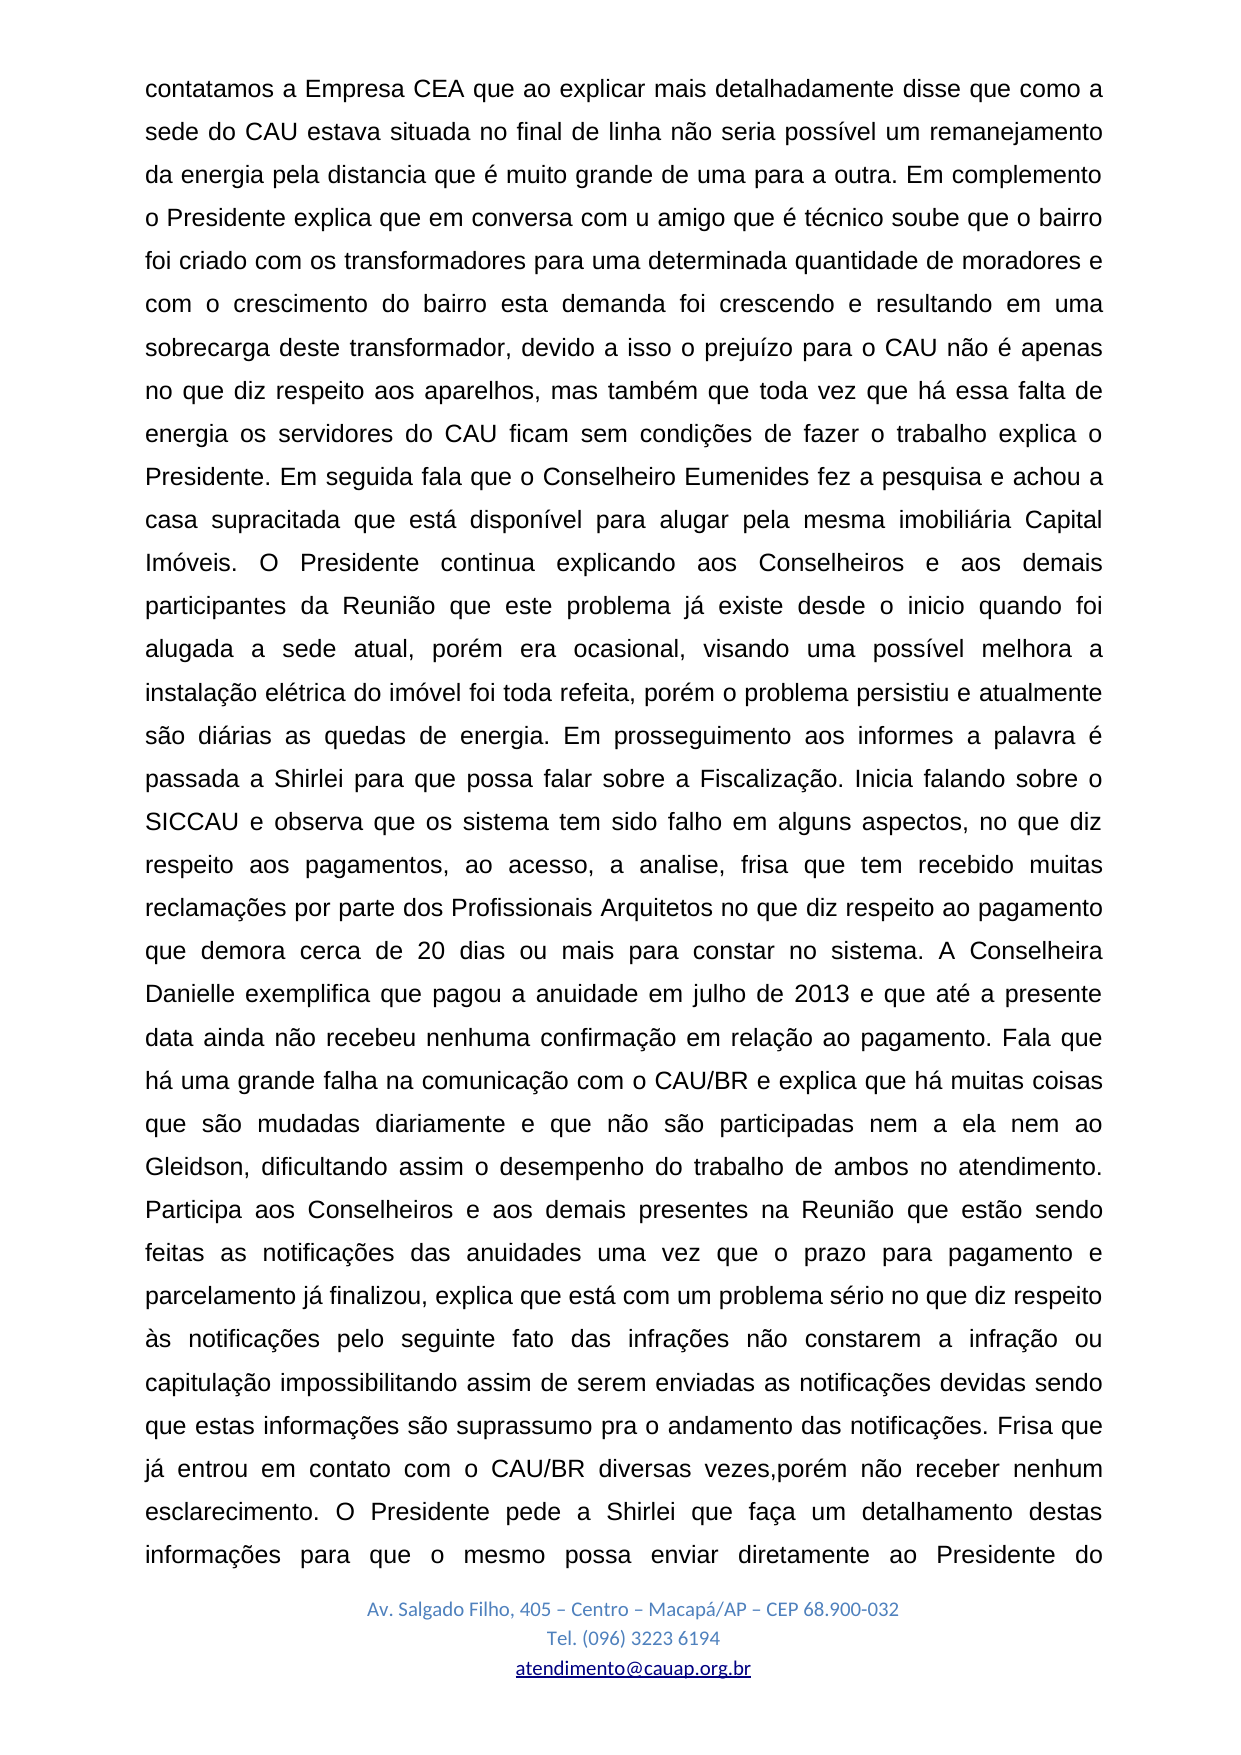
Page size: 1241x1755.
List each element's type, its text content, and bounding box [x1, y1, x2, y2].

text contatamos a Empresa CEA que ao explicar mais detalhadamente disse que como a sede do CAU estava situada no final de linha não seria possível um remanejamento da energia pela distancia que é muito grande de uma para a outra. Em complemento o Presidente explica que em conversa com u amigo que é técnico soube que o bairro foi criado com os transformadores para uma determinada quantidade de moradores e com o crescimento do bairro esta demanda foi crescendo e resultando em uma sobrecarga deste transformador, devido a isso o prejuízo para o CAU não é apenas no que diz respeito aos aparelhos, mas também que toda vez que há essa falta de energia os servidores do CAU ficam sem condições de fazer o trabalho explica o Presidente. Em seguida fala que o Conselheiro Eumenides fez a pesquisa e achou a casa supracitada que está disponível para alugar pela mesma imobiliária Capital Imóveis. O Presidente continua explicando aos Conselheiros e aos demais participantes da Reunião que este problema já existe desde o inicio quando foi alugada a sede atual, porém era ocasional, visando uma possível melhora a instalação elétrica do imóvel foi toda refeita, porém o problema persistiu e atualmente são diárias as quedas de energia. Em prosseguimento aos informes a palavra é passada a Shirlei para que possa falar sobre a Fiscalização. Inicia falando sobre o SICCAU e observa que os sistema tem sido falho em alguns aspectos, no que diz respeito aos pagamentos, ao acesso, a analise, frisa que tem recebido muitas reclamações por parte dos Profissionais Arquitetos no que diz respeito ao pagamento que demora cerca de 20 dias ou mais para constar no sistema. A Conselheira Danielle exemplifica que pagou a anuidade em julho de 2013 e que até a presente data ainda não recebeu nenhuma confirmação em relação ao pagamento. Fala que há uma grande falha na comunicação com o CAU/BR e explica que há muitas coisas que são mudadas diariamente e que não são participadas nem a ela nem ao Gleidson, dificultando assim o desempenho do trabalho de ambos no atendimento. Participa aos Conselheiros e aos demais presentes na Reunião que estão sendo feitas as notificações das anuidades uma vez que o prazo para pagamento e parcelamento já finalizou, explica que está com um problema sério no que diz respeito às notificações pelo seguinte fato das infrações não constarem a infração ou capitulação impossibilitando assim de serem enviadas as notificações devidas sendo que estas informações são suprassumo pra o andamento das notificações. Frisa que já entrou em contato com o CAU/BR diversas vezes,porém não receber nenhum esclarecimento. O Presidente pede a Shirlei que faça um detalhamento destas informações para que o mesmo possa enviar diretamente ao Presidente do [145, 74, 1104, 1569]
